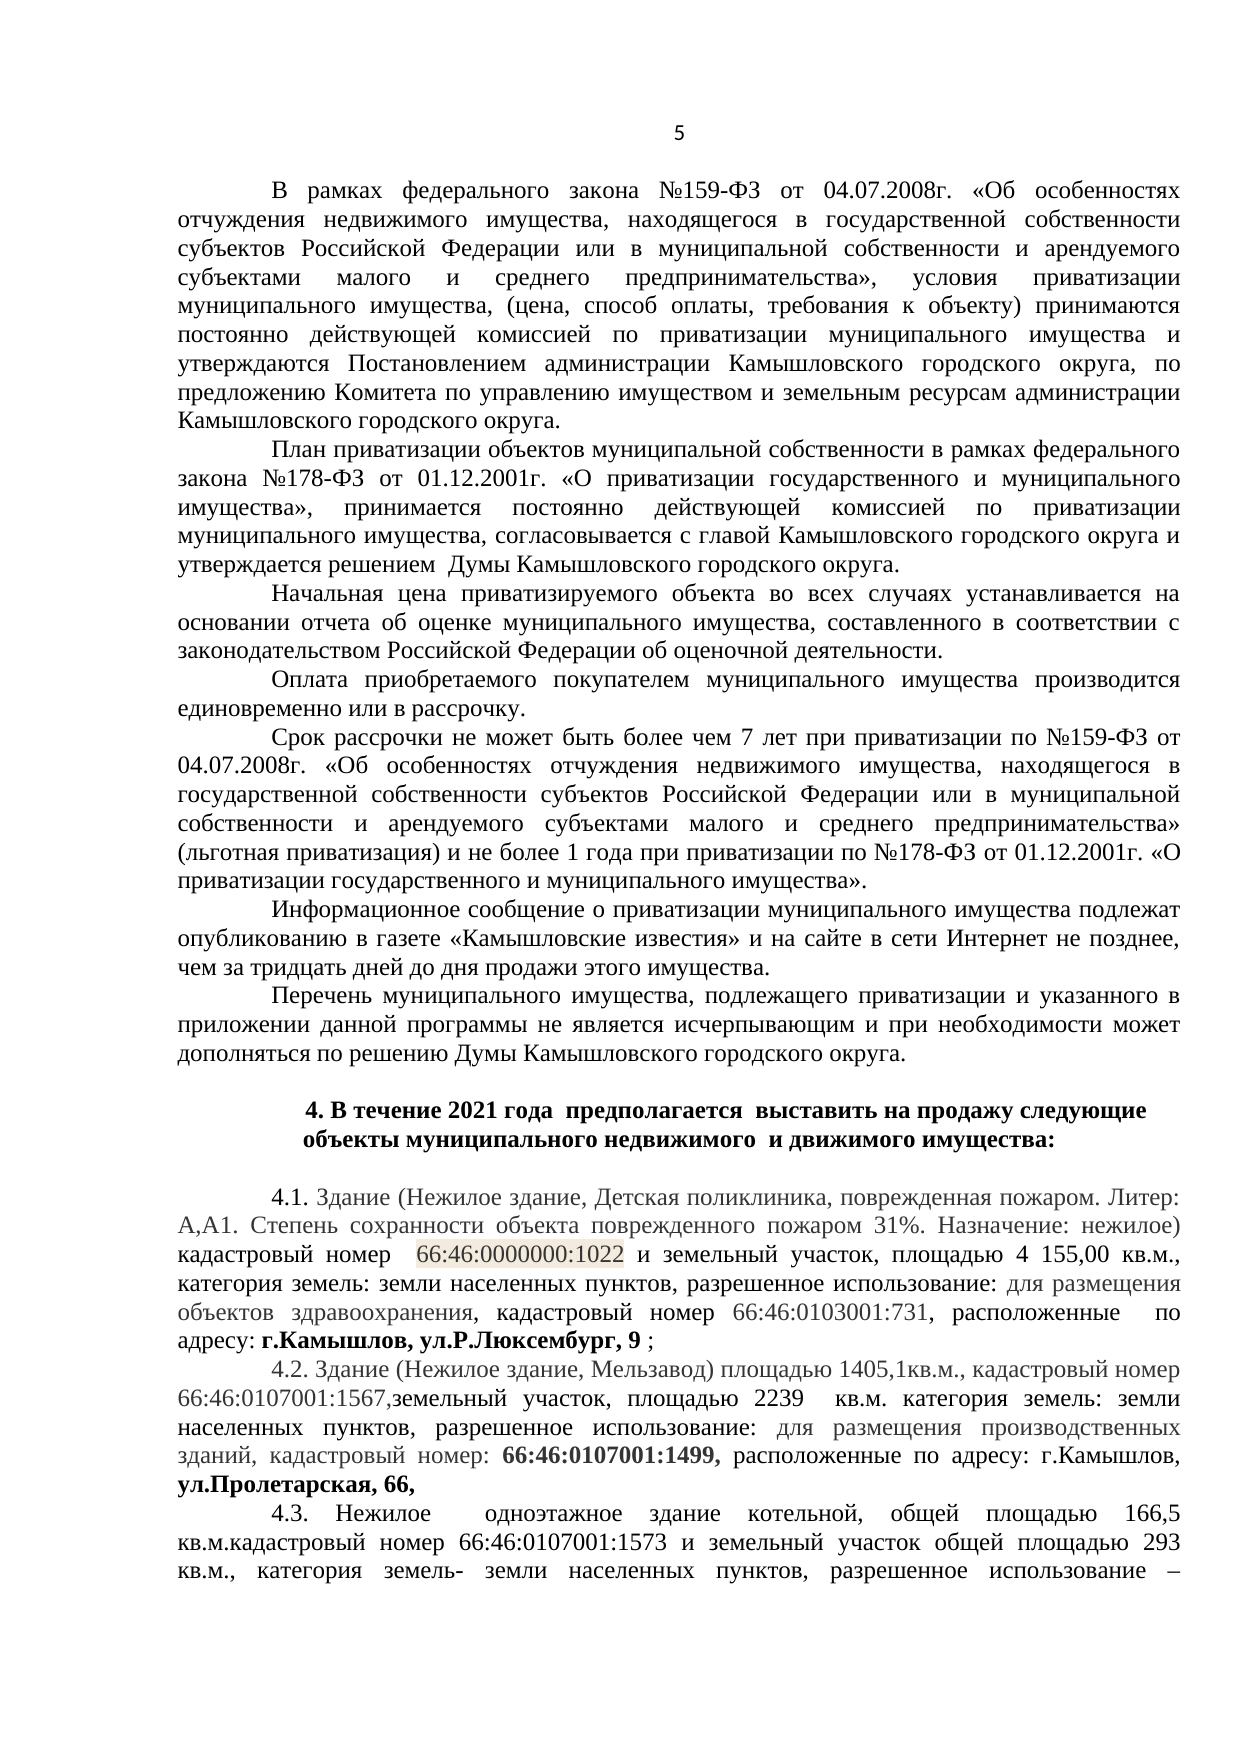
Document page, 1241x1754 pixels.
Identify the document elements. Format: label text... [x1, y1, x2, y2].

text Срок рассрочки не может быть более чем 7 лет при приватизации по №159-ФЗ от 04.07.2008г. «Об особенностях отчуждения недвижимого имущества, находящегося в государственной собственности субъектов Российской Федерации или в муниципальной собственности и арендуемого субъектами малого и среднего предпринимательства» (льготная приватизация) и не более 1 года при приватизации по №178-ФЗ от 01.12.2001г. «О приватизации государственного и муниципального имущества». [177, 722, 1181, 894]
text Перечень муниципального имущества, подлежащего приватизации и указанного в приложении данной программы не является исчерпывающим и при необходимости может дополняться по решению Думы Камышловского городского округа. [177, 981, 1181, 1067]
text 4. В течение 2021 года предполагается выставить на продажу следующие объекты муниципального недвижимого и движимого имущества: [177, 1096, 1181, 1153]
text Оплата приобретаемого покупателем муниципального имущества производится единовременно или в рассрочку. [177, 664, 1181, 722]
text Начальная цена приватизируемого объекта во всех случаях устанавливается на основании отчета об оценке муниципального имущества, составленного в соответствии с законодательством Российской Федерации об оценочной деятельности. [177, 578, 1181, 664]
text Информационное сообщение о приватизации муниципального имущества подлежат опубликованию в газете «Камышловские известия» и на сайте в сети Интернет не позднее, чем за тридцать дней до дня продажи этого имущества. [177, 894, 1181, 981]
text План приватизации объектов муниципальной собственности в рамках федерального закона №178-ФЗ от 01.12.2001г. «О приватизации государственного и муниципального имущества», принимается постоянно действующей комиссией по приватизации муниципального имущества, согласовывается с главой Камышловского городского округа и утверждается решением Думы Камышловского городского округа. [177, 434, 1181, 578]
text 4.1. Здание (Нежилое здание, Детская поликлиника, поврежденная пожаром. Литер: А,А1. Степень сохранности объекта поврежденного пожаром 31%. Назначение: нежилое) кадастровый номер 66:46:0000000:1022 и земельный участок, площадью 4 155,00 кв.м., категория земель: земли населенных пунктов, разрешенное использование: для размещения объектов здравоохранения, кадастровый номер 66:46:0103001:731, расположенные по адресу: г.Камышлов, ул.Р.Люксембург, 9 ; [177, 1182, 1181, 1354]
text 4.2. Здание (Нежилое здание, Мельзавод) площадью 1405,1кв.м., кадастровый номер 66:46:0107001:1567,земельный участок, площадью 2239 кв.м. категория земель: земли населенных пунктов, разрешенное использование: для размещения производственных зданий, кадастровый номер: 66:46:0107001:1499, расположенные по адресу: г.Камышлов, ул.Пролетарская, 66, [177, 1354, 1181, 1498]
text В рамках федерального закона №159-ФЗ от 04.07.2008г. «Об особенностях отчуждения недвижимого имущества, находящегося в государственной собственности субъектов Российской Федерации или в муниципальной собственности и арендуемого субъектами малого и среднего предпринимательства», условия приватизации муниципального имущества, (цена, способ оплаты, требования к объекту) принимаются постоянно действующей комиссией по приватизации муниципального имущества и утверждаются Постановлением администрации Камышловского городского округа, по предложению Комитета по управлению имуществом и земельным ресурсам администрации Камышловского городского округа. [177, 176, 1181, 434]
text 4.3. Нежилое одноэтажное здание котельной, общей площадью 166,5 кв.м.кадастровый номер 66:46:0107001:1573 и земельный участок общей площадью 293 кв.м., категория земель- земли населенных пунктов, разрешенное использование – [177, 1498, 1181, 1584]
